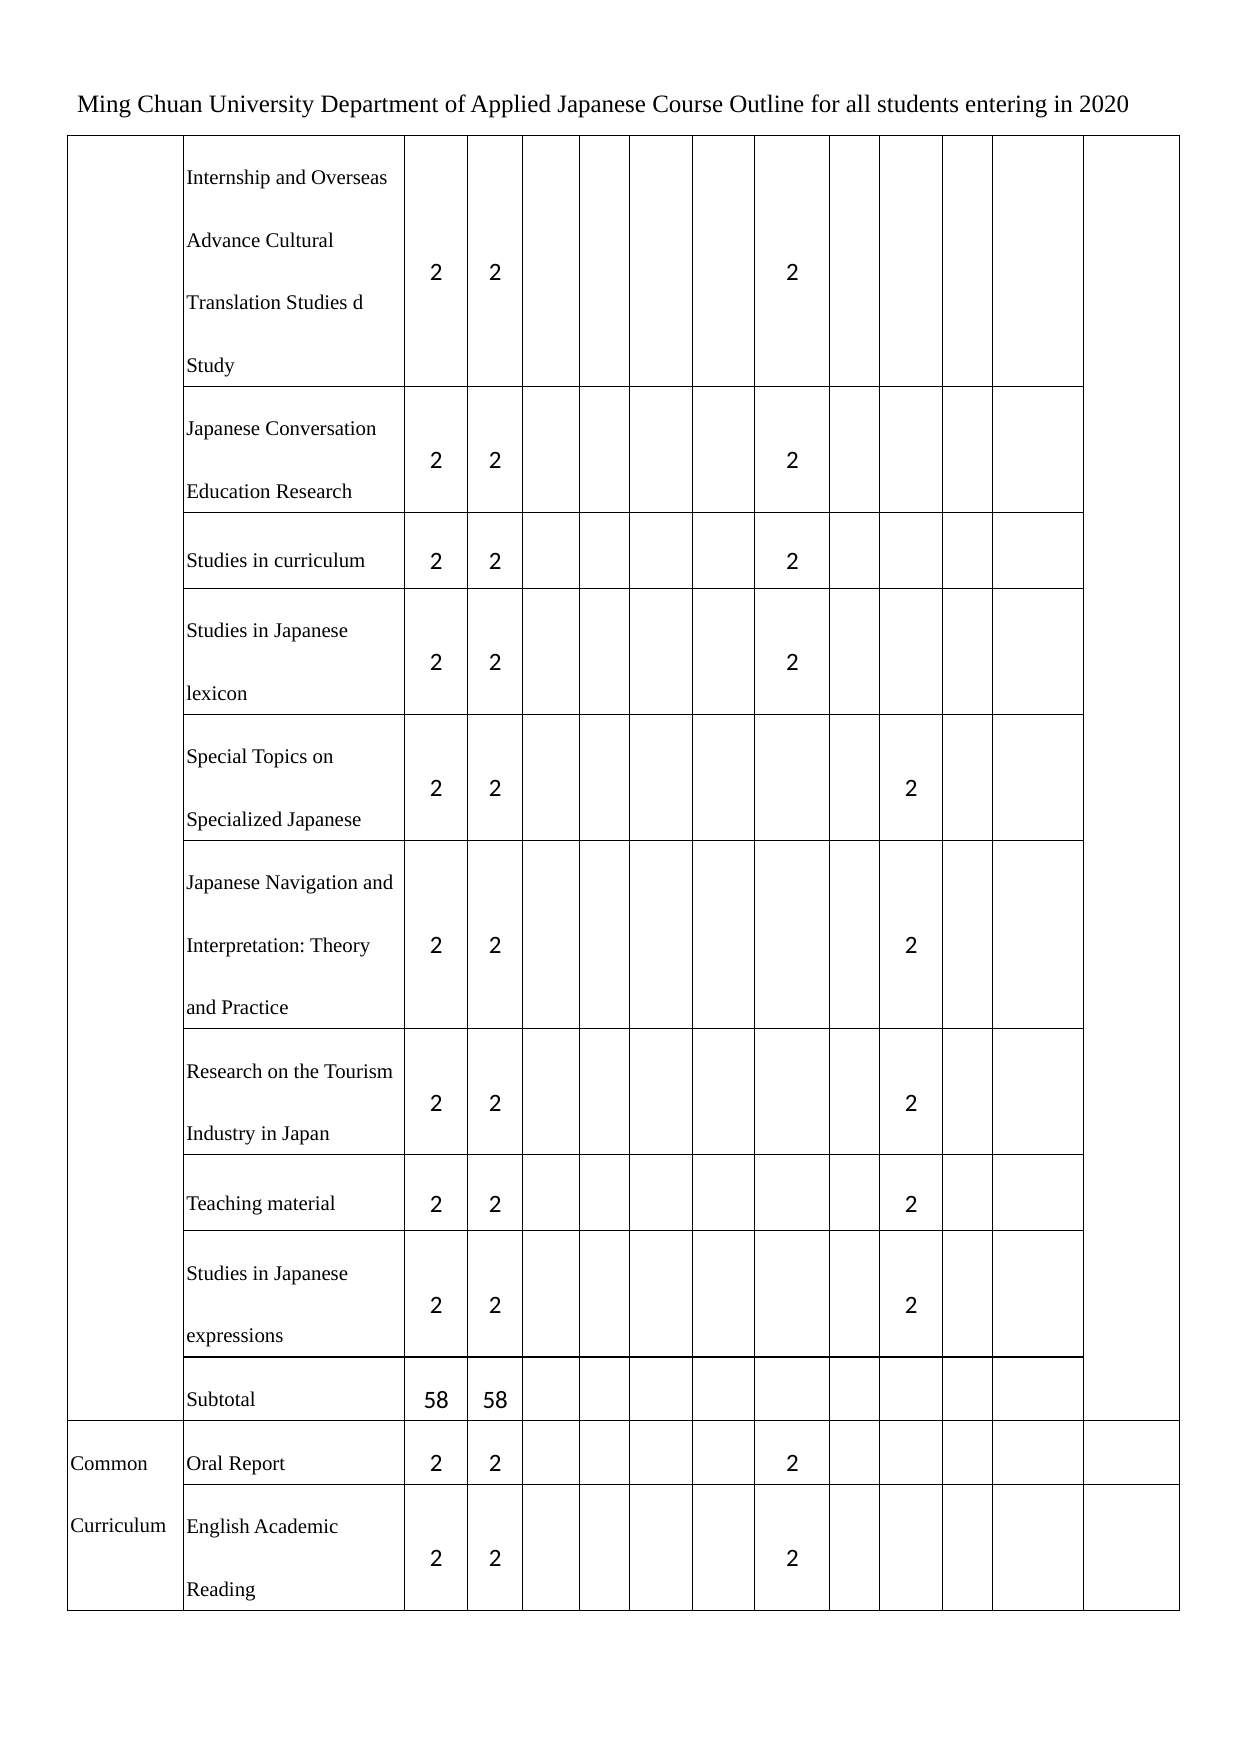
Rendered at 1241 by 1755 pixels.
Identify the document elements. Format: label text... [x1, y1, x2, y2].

table_cell [1084, 1485, 1179, 1609]
table_cell [830, 1421, 879, 1483]
table_cell [830, 1485, 879, 1609]
table_cell [693, 589, 754, 714]
table_cell [580, 136, 629, 386]
table_cell [943, 1485, 992, 1609]
table_cell [523, 1155, 579, 1230]
table_cell Studies in curriculum [184, 513, 404, 588]
table_cell [523, 136, 579, 386]
table_cell 2 [405, 1029, 467, 1154]
table_cell [993, 715, 1083, 840]
table_cell 2 [468, 387, 522, 512]
table_cell English Academic Reading [184, 1485, 404, 1609]
table_cell [693, 1421, 754, 1483]
table_cell [580, 1485, 629, 1609]
table_cell 2 [405, 841, 467, 1028]
table_cell [993, 1421, 1083, 1483]
table_cell [943, 1155, 992, 1230]
table_cell [993, 1155, 1083, 1230]
table_cell [693, 136, 754, 386]
table_cell 2 [755, 1421, 829, 1483]
table_cell [943, 589, 992, 714]
table_cell 2 [468, 1231, 522, 1356]
table_cell 2 [468, 1155, 522, 1230]
table_cell 2 [880, 1155, 942, 1230]
table_cell [943, 136, 992, 386]
table_cell [630, 589, 692, 714]
table_cell [580, 1421, 629, 1483]
table_cell 2 [755, 1485, 829, 1609]
table_cell [993, 1029, 1083, 1154]
table_cell [993, 387, 1083, 512]
table_cell [943, 1029, 992, 1154]
table_cell [880, 589, 942, 714]
table_cell Research on the Tourism Industry in Japan [184, 1029, 404, 1154]
table_cell Common Curriculum [68, 1421, 183, 1609]
table_cell 58 [405, 1358, 467, 1420]
table_cell [523, 1358, 579, 1420]
table_cell [755, 1358, 829, 1420]
table_cell [630, 387, 692, 512]
table_cell 2 [405, 1421, 467, 1483]
table_cell [993, 1358, 1083, 1420]
table_cell 2 [880, 1231, 942, 1356]
table_cell [630, 1358, 692, 1420]
table_cell 2 [405, 513, 467, 588]
table_cell 2 [468, 1485, 522, 1609]
table_cell [630, 1231, 692, 1356]
table_cell [523, 513, 579, 588]
table_cell [630, 1155, 692, 1230]
table_cell [523, 1485, 579, 1609]
table_cell [693, 1485, 754, 1609]
table_cell [993, 513, 1083, 588]
table_cell [580, 1231, 629, 1356]
table_cell [943, 513, 992, 588]
table_cell [523, 1231, 579, 1356]
table_cell [693, 513, 754, 588]
table_cell 2 [755, 387, 829, 512]
table_cell [830, 513, 879, 588]
table_cell [580, 1029, 629, 1154]
table_cell [630, 715, 692, 840]
table_cell [580, 1155, 629, 1230]
table_cell 2 [468, 589, 522, 714]
table_cell [755, 715, 829, 840]
table_cell 2 [405, 1231, 467, 1356]
table_cell Studies in Japanese lexicon [184, 589, 404, 714]
table_cell [1084, 1421, 1179, 1483]
table_cell Japanese Navigation and Interpretation: Theory and Practice [184, 841, 404, 1028]
table_cell 2 [468, 841, 522, 1028]
table_cell [630, 841, 692, 1028]
table_cell 2 [468, 136, 522, 386]
table_cell [755, 1029, 829, 1154]
table_cell [880, 1485, 942, 1609]
table_cell [523, 387, 579, 512]
table_cell 2 [755, 513, 829, 588]
table_cell [830, 136, 879, 386]
table_cell [693, 387, 754, 512]
table_cell 2 [405, 387, 467, 512]
table_cell 58 [468, 1358, 522, 1420]
table_cell [523, 1029, 579, 1154]
table_cell [755, 1231, 829, 1356]
table_cell [993, 136, 1083, 386]
table_cell 2 [880, 715, 942, 840]
table_cell [943, 841, 992, 1028]
table_cell [830, 715, 879, 840]
table_cell [580, 387, 629, 512]
table_cell 2 [468, 1029, 522, 1154]
table_cell 2 [755, 589, 829, 714]
table_cell [830, 1029, 879, 1154]
table_cell [943, 1358, 992, 1420]
table_cell [580, 589, 629, 714]
table_cell Studies in Japanese expressions [184, 1231, 404, 1356]
table_cell [943, 1231, 992, 1356]
table_cell [523, 589, 579, 714]
table_cell [523, 1421, 579, 1483]
table_cell [880, 1421, 942, 1483]
table_cell [693, 715, 754, 840]
table_cell 2 [468, 513, 522, 588]
table_cell [830, 1231, 879, 1356]
table_cell Internship and Overseas Advance Cultural Translation Studies d Study [184, 136, 404, 386]
table_cell [830, 387, 879, 512]
table_cell [693, 1231, 754, 1356]
table_cell 2 [405, 1485, 467, 1609]
table_cell [943, 387, 992, 512]
table_cell Teaching material [184, 1155, 404, 1230]
table_cell [993, 589, 1083, 714]
table_cell 2 [880, 1029, 942, 1154]
table_cell [830, 589, 879, 714]
table_cell [693, 841, 754, 1028]
table_cell [830, 1358, 879, 1420]
table_cell 2 [405, 1155, 467, 1230]
table_cell [523, 715, 579, 840]
table_cell [693, 1029, 754, 1154]
table_cell [630, 136, 692, 386]
table_cell 2 [405, 589, 467, 714]
table_cell 2 [468, 1421, 522, 1483]
table_cell 2 [880, 841, 942, 1028]
table_cell [880, 1358, 942, 1420]
table_cell [580, 1358, 629, 1420]
table_cell [580, 513, 629, 588]
table_cell [880, 387, 942, 512]
table_cell Subtotal [184, 1358, 404, 1420]
table_cell 2 [755, 136, 829, 386]
table_cell [68, 136, 183, 1420]
table_cell [993, 1231, 1083, 1356]
table_cell [755, 1155, 829, 1230]
table_cell [830, 841, 879, 1028]
table_cell 2 [405, 715, 467, 840]
table_cell [943, 1421, 992, 1483]
table_cell [580, 715, 629, 840]
table_cell 2 [405, 136, 467, 386]
table_cell [755, 841, 829, 1028]
table_cell [993, 1485, 1083, 1609]
table_cell Special Topics on Specialized Japanese [184, 715, 404, 840]
table_cell [580, 841, 629, 1028]
table_cell [693, 1155, 754, 1230]
table_cell Japanese Conversation Education Research [184, 387, 404, 512]
table_cell [830, 1155, 879, 1230]
table_cell [693, 1358, 754, 1420]
table_cell 2 [468, 715, 522, 840]
table_cell [630, 1029, 692, 1154]
table_cell [630, 1421, 692, 1483]
table_cell [880, 513, 942, 588]
table_cell [523, 841, 579, 1028]
table_cell Oral Report [184, 1421, 404, 1483]
table_cell [630, 513, 692, 588]
table_cell [1084, 136, 1179, 1420]
table_cell [880, 136, 942, 386]
table_cell [943, 715, 992, 840]
table_cell [993, 841, 1083, 1028]
table_cell [630, 1485, 692, 1609]
